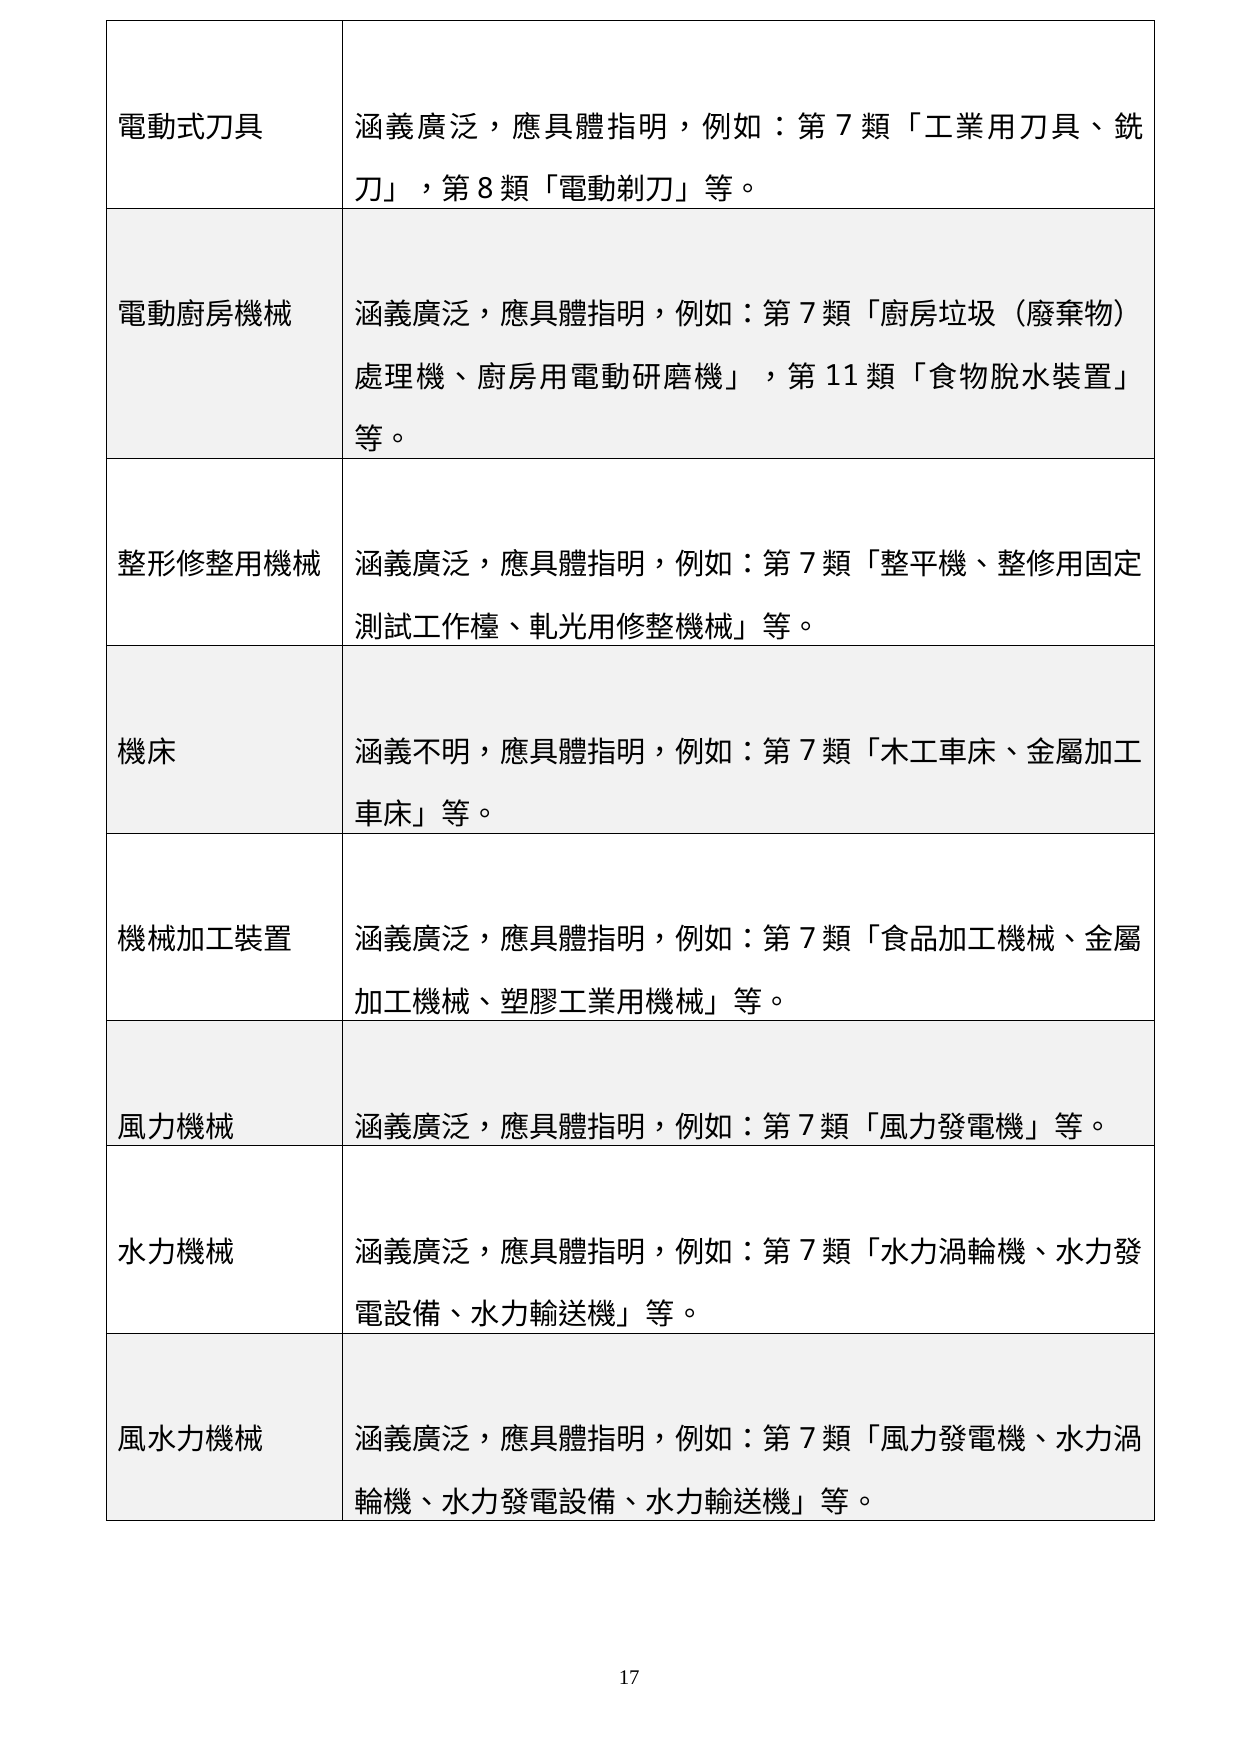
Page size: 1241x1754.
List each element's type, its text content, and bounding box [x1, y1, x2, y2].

table_cell 風力機械 [107, 1021, 342, 1145]
table_cell 涵義廣泛，應具體指明，例如：第7類「水力渦輪機、水力發電設備、水力輸送機」等。 [343, 1146, 1154, 1333]
table_cell 機械加工裝置 [107, 834, 342, 1020]
table_cell 機床 [107, 646, 342, 833]
table_cell 涵義廣泛，應具體指明，例如：第7類「工業用刀具、銑刀」，第8類「電動剃刀」等。 [343, 21, 1154, 208]
table_cell 涵義廣泛，應具體指明，例如：第7類「整平機、整修用固定測試工作檯、軋光用修整機械」等。 [343, 459, 1154, 645]
table_cell 水力機械 [107, 1146, 342, 1333]
table_cell 風水力機械 [107, 1334, 342, 1520]
table_cell 涵義不明，應具體指明，例如：第7類「木工車床、金屬加工車床」等。 [343, 646, 1154, 833]
table_cell 涵義廣泛，應具體指明，例如：第7類「食品加工機械、金屬加工機械、塑膠工業用機械」等。 [343, 834, 1154, 1020]
table_cell 電動廚房機械 [107, 209, 342, 458]
table_cell 涵義廣泛，應具體指明，例如：第7類「廚房垃圾（廢棄物）處理機、廚房用電動研磨機」，第11類「食物脫水裝置」等。 [343, 209, 1154, 458]
table_cell 整形修整用機械 [107, 459, 342, 645]
table_cell 電動式刀具 [107, 21, 342, 208]
table_cell 涵義廣泛，應具體指明，例如：第7類「風力發電機、水力渦輪機、水力發電設備、水力輸送機」等。 [343, 1334, 1154, 1520]
table_cell 涵義廣泛，應具體指明，例如：第7類「風力發電機」等。 [343, 1021, 1154, 1145]
